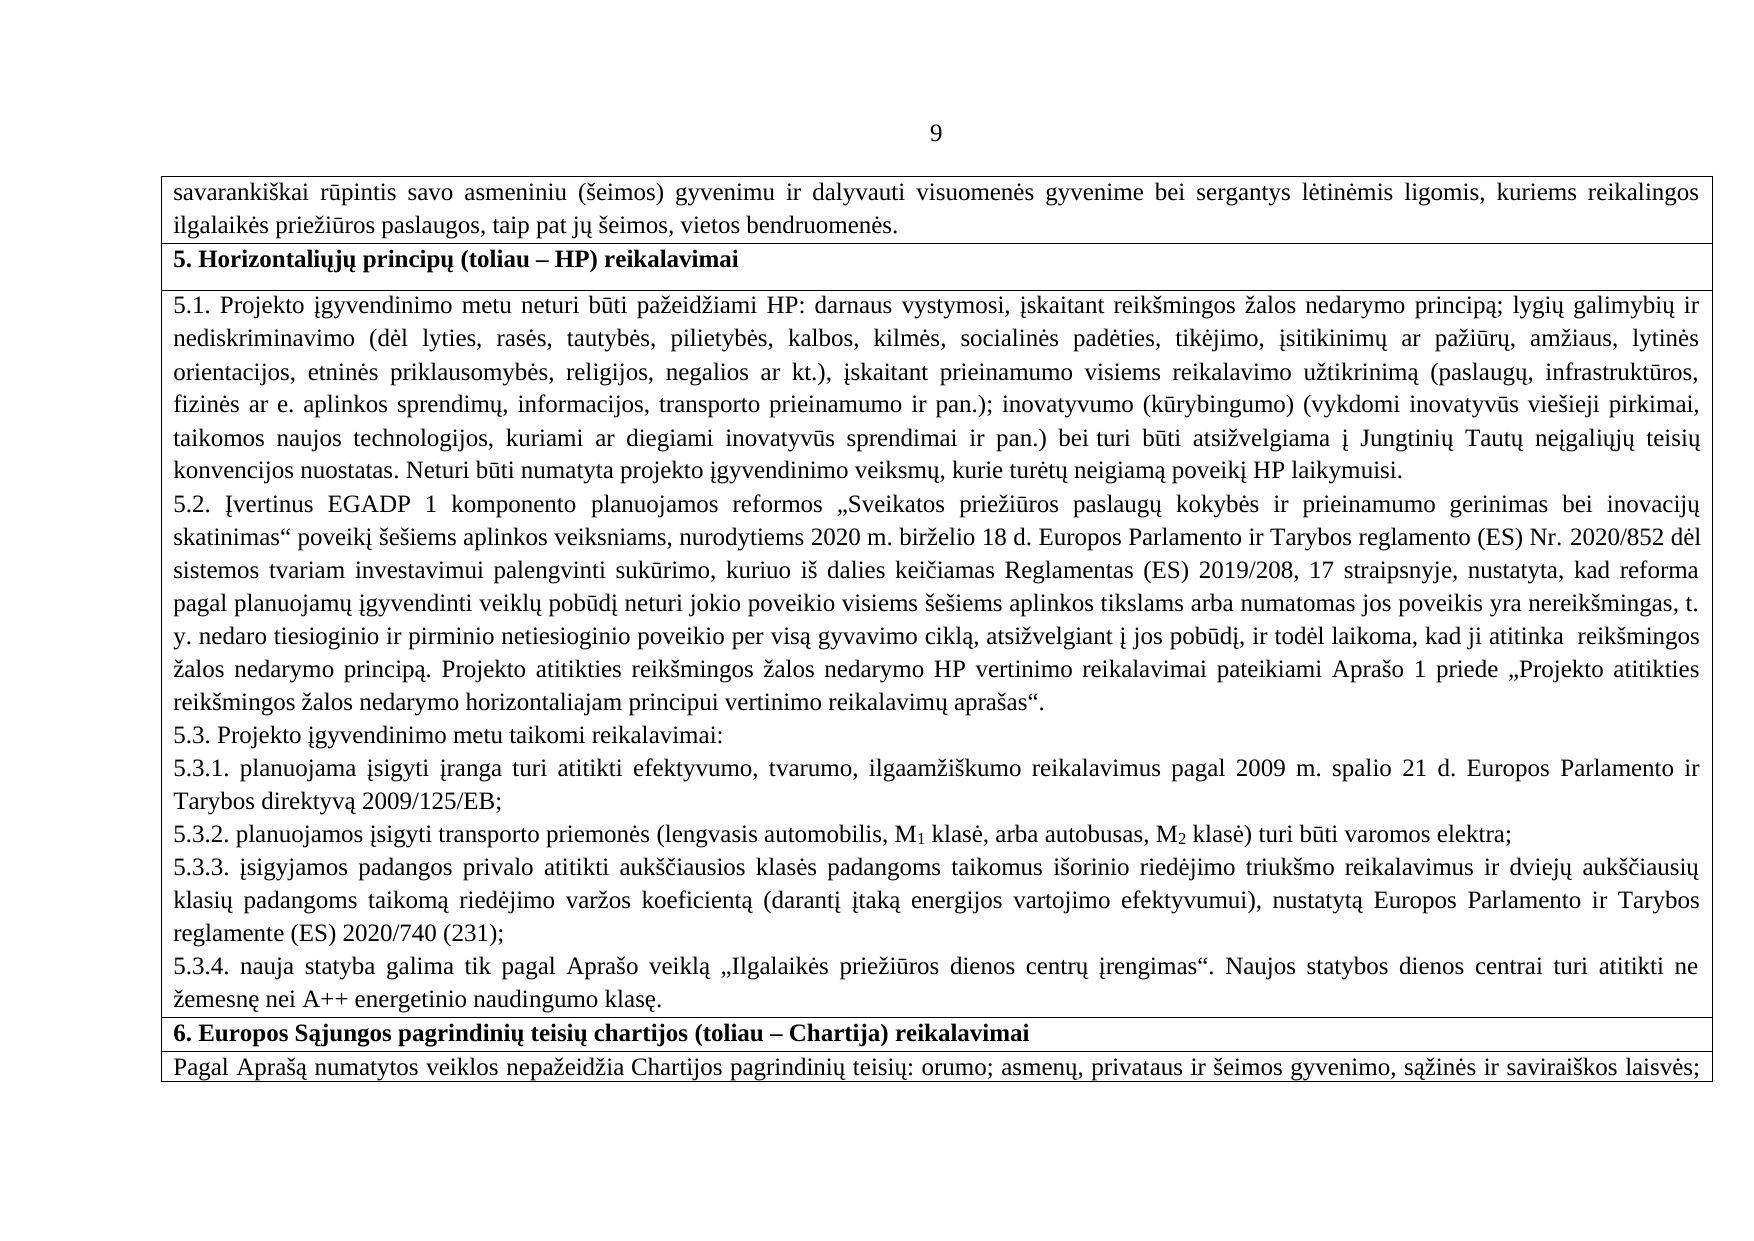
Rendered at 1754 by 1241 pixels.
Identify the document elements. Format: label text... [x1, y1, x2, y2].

table_cell 6. Europos Sąjungos pagrindinių teisių chartijos (toliau – Chartija) reikalavimai [162, 1018, 1712, 1051]
table_cell 5.1. Projekto įgyvendinimo metu neturi būti pažeidžiami HP: darnaus vystymosi, įskaitant reikšmingos žalos nedarymo principą; lygių galimybių ir nediskriminavimo (dėl lyties, rasės, tautybės, pilietybės, kalbos, kilmės, socialinės padėties, tikėjimo, įsitikinimų ar pažiūrų, amžiaus, lytinės orientacijos, etninės priklausomybės, religijos, negalios ar kt.), įskaitant prieinamumo visiems reikalavimo užtikrinimą (paslaugų, infrastruktūros, fizinės ar e. aplinkos sprendimų, informacijos, transporto prieinamumo ir pan.); inovatyvumo (kūrybingumo) (vykdomi inovatyvūs viešieji pirkimai, taikomos naujos technologijos, kuriami ar diegiami inovatyvūs sprendimai ir pan.) bei turi būti atsižvelgiama į Jungtinių Tautų neįgaliųjų teisių konvencijos nuostatas. Neturi būti numatyta projekto įgyvendinimo veiksmų, kurie turėtų neigiamą poveikį HP laikymuisi. 5.2. Įvertinus EGADP 1 komponento planuojamos reformos „Sveikatos priežiūros paslaugų kokybės ir prieinamumo gerinimas bei inovacijų skatinimas“ poveikį šešiems aplinkos veiksniams, nurodytiems 2020 m. birželio 18 d. Europos Parlamento ir Tarybos reglamento (ES) Nr. 2020/852 dėl sistemos tvariam investavimui palengvinti sukūrimo, kuriuo iš dalies keičiamas Reglamentas (ES) 2019/208, 17 straipsnyje, nustatyta, kad reforma pagal planuojamų įgyvendinti veiklų pobūdį neturi jokio poveikio visiems šešiems aplinkos tikslams arba numatomas jos poveikis yra nereikšmingas, t. y. nedaro tiesioginio ir pirminio netiesioginio poveikio per visą gyvavimo ciklą, atsižvelgiant į jos pobūdį, ir todėl laikoma, kad ji atitinka reikšmingos žalos nedarymo principą. Projekto atitikties reikšmingos žalos nedarymo HP vertinimo reikalavimai pateikiami Aprašo 1 priede „Projekto atitikties reikšmingos žalos nedarymo horizontaliajam principui vertinimo reikalavimų aprašas“. 5.3. Projekto įgyvendinimo metu taikomi reikalavimai: 5.3.1. planuojama įsigyti įranga turi atitikti efektyvumo, tvarumo, ilgaamžiškumo reikalavimus pagal 2009 m. spalio 21 d. Europos Parlamento ir Tarybos direktyvą 2009/125/EB; 5.3.2. planuojamos įsigyti transporto priemonės (lengvasis automobilis, M1 klasė, arba autobusas, M2 klasė) turi būti varomos elektra; 5.3.3. įsigyjamos padangos privalo atitikti aukščiausios klasės padangoms taikomus išorinio riedėjimo triukšmo reikalavimus ir dviejų aukščiausių klasių padangoms taikomą riedėjimo varžos koeficientą (darantį įtaką energijos vartojimo efektyvumui), nustatytą Europos Parlamento ir Tarybos reglamente (ES) 2020/740 (231); 5.3.4. nauja statyba galima tik pagal Aprašo veiklą „Ilgalaikės priežiūros dienos centrų įrengimas“. Naujos statybos dienos centrai turi atitikti ne žemesnę nei A++ energetinio naudingumo klasę. [162, 291, 1712, 1017]
table_cell 5. Horizontaliųjų principų (toliau – HP) reikalavimai [162, 244, 1712, 289]
table_cell savarankiškai rūpintis savo asmeniniu (šeimos) gyvenimu ir dalyvauti visuomenės gyvenime bei sergantys lėtinėmis ligomis, kuriems reikalingos ilgalaikės priežiūros paslaugos, taip pat jų šeimos, vietos bendruomenės. [162, 177, 1712, 243]
table_cell Pagal Aprašą numatytos veiklos nepažeidžia Chartijos pagrindinių teisių: orumo; asmenų, privataus ir šeimos gyvenimo, sąžinės ir saviraiškos laisvės; [162, 1052, 1712, 1081]
